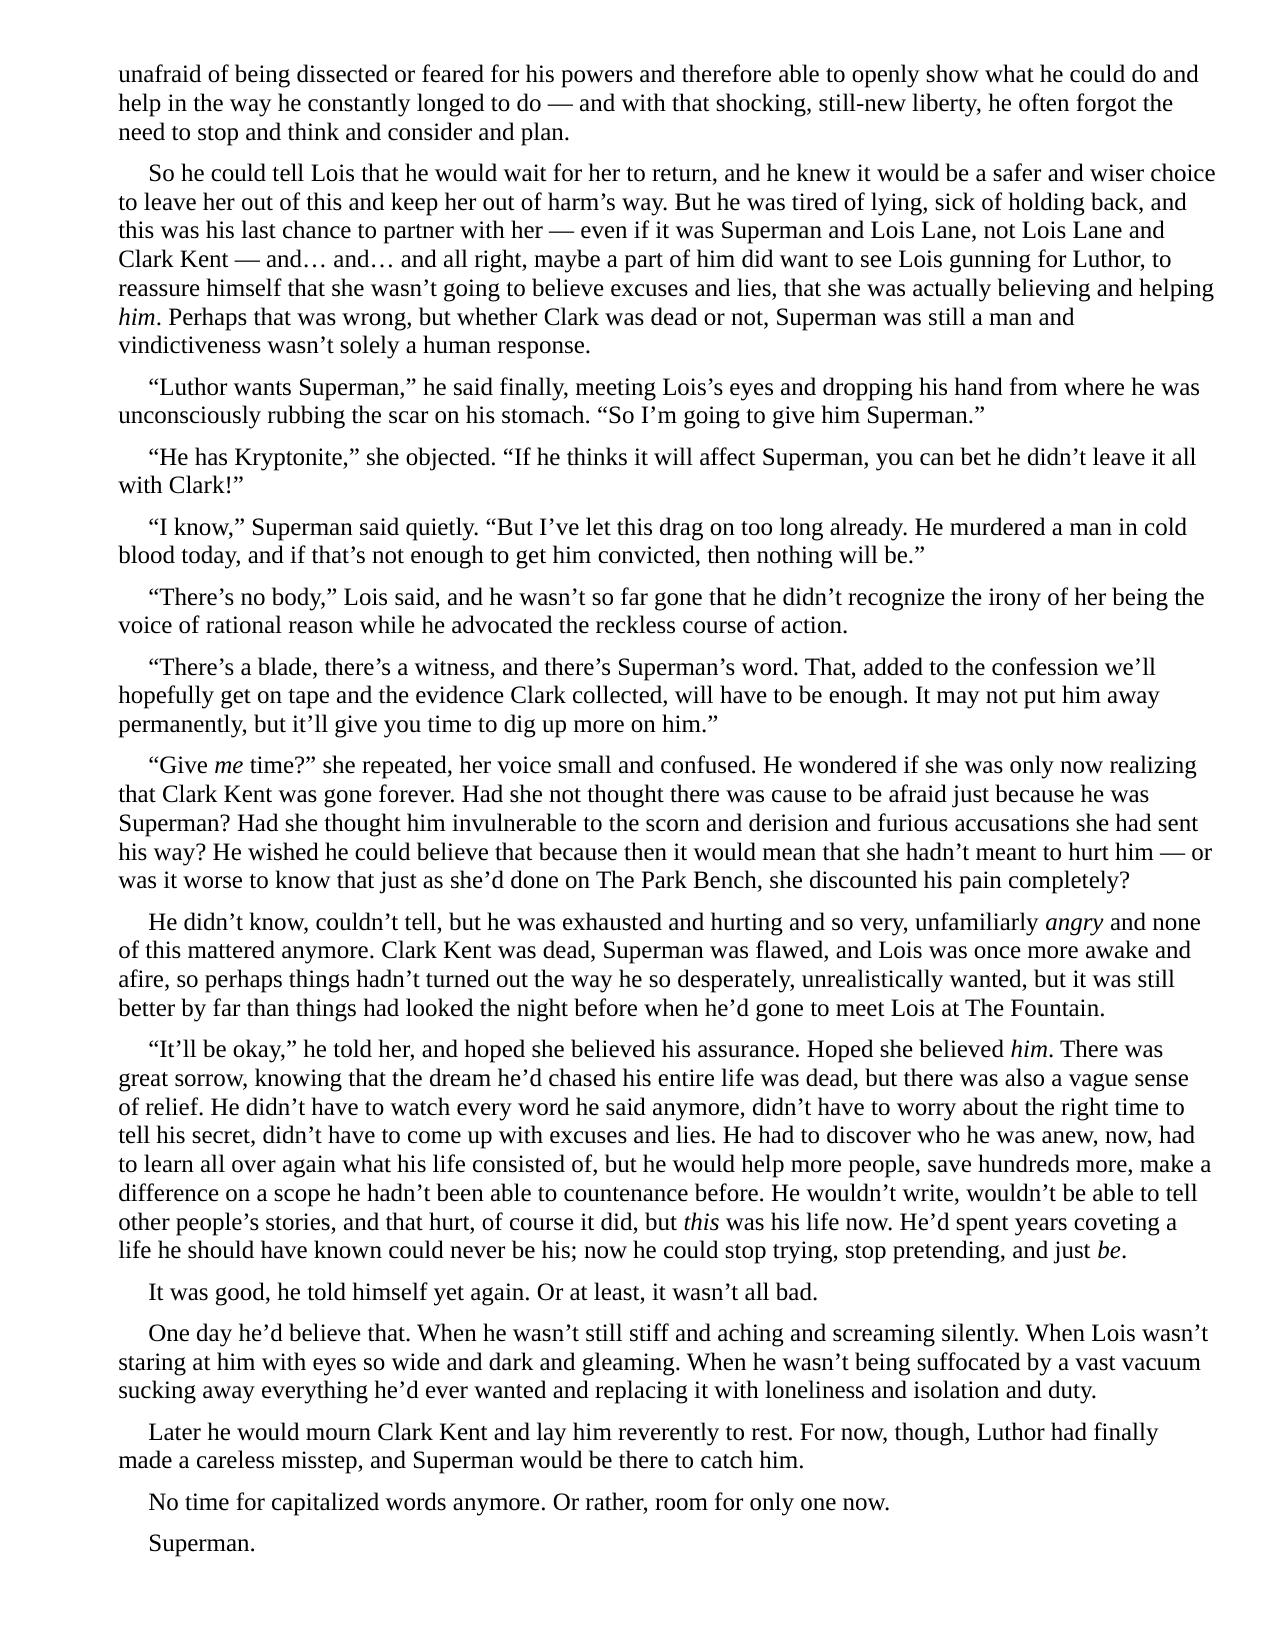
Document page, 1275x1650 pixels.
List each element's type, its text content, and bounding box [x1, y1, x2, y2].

text So he could tell Lois that he would wait for her to return, and he knew it would be a safer and wiser choice to leave her out of this and keep her out of harm’s way. But he was tired of lying, sick of holding back, and this was his last chance to partner with her — even if it was Superman and Lois Lane, not Lois Lane and Clark Kent — and… and… and all right, maybe a part of him did want to see Lois gunning for Luthor, to reassure himself that she wasn’t going to believe excuses and lies, that she was actually believing and helping him. Perhaps that was wrong, but whether Clark was dead or not, Superman was still a man and vindictiveness wasn’t solely a human response. [118, 158, 1216, 359]
text He didn’t know, couldn’t tell, but he was exhausted and hurting and so very, unfamiliarly angry and none of this mattered anymore. Clark Kent was dead, Superman was flawed, and Lois was once more awake and afire, so perhaps things hadn’t turned out the way he so desperately, unrealistically wanted, but it was still better by far than things had looked the night before when he’d gone to meet Lois at The Fountain. [118, 907, 1216, 1022]
text One day he’d believe that. When he wasn’t still stiff and aching and screaming silently. When Lois wasn’t staring at him with eyes so wide and dark and gleaming. When he wasn’t being suffocated by a vast vacuum sucking away everything he’d ever wanted and replacing it with loneliness and isolation and duty. [118, 1318, 1216, 1404]
text “There’s no body,” Lois said, and he wasn’t so far gone that he didn’t recognize the irony of her being the voice of rational reason while he advocated the reckless course of action. [118, 582, 1216, 639]
text No time for capitalized words anymore. Or rather, room for only one now. [118, 1487, 1216, 1515]
text “There’s a blade, there’s a witness, and there’s Superman’s word. That, added to the confession we’ll hopefully get on tape and the evidence Clark collected, will have to be enough. It may not put him away permanently, but it’ll give you time to dig up more on him.” [118, 652, 1216, 738]
text Later he would mourn Clark Kent and lay him reverently to rest. For now, though, Luthor had finally made a careless misstep, and Superman would be there to catch him. [118, 1417, 1216, 1474]
text It was good, he told himself yet again. Or at least, it wasn’t all bad. [118, 1277, 1216, 1305]
text “He has Kryptonite,” she objected. “If he thinks it will affect Superman, you can bet he didn’t leave it all with Clark!” [118, 442, 1216, 499]
text “Luthor wants Superman,” he said finally, meeting Lois’s eyes and dropping his hand from where he was unconsciously rubbing the scar on his stomach. “So I’m going to give him Superman.” [118, 372, 1216, 429]
text “I know,” Superman said quietly. “But I’ve let this drag on too long already. He murdered a man in cold blood today, and if that’s not enough to get him convicted, then nothing will be.” [118, 512, 1216, 569]
text “Give me time?” she repeated, her voice small and confused. He wondered if she was only now realizing that Clark Kent was gone forever. Had she not thought there was cause to be afraid just because he was Superman? Had she thought him invulnerable to the scorn and derision and furious accusations she had sent his way? He wished he could believe that because then it would mean that she hadn’t meant to hurt him — or was it worse to know that just as she’d done on The Park Bench, she discounted his pain completely? [118, 750, 1216, 894]
text unafraid of being dissected or feared for his powers and therefore able to openly show what he could do and help in the way he constantly longed to do — and with that shocking, still-new liberty, he often forgot the need to stop and think and consider and plan. [118, 59, 1216, 145]
text Superman. [118, 1528, 1216, 1557]
text “It’ll be okay,” he told her, and hoped she believed his assurance. Hoped she believed him. There was great sorrow, knowing that the dream he’d chased his entire life was dead, but there was also a vague sense of relief. He didn’t have to watch every word he said anymore, didn’t have to worry about the right time to tell his secret, didn’t have to come up with excuses and lies. He had to discover who he was anew, now, had to learn all over again what his life consisted of, but he would help more people, save hundreds more, make a difference on a scope he hadn’t been able to countenance before. He wouldn’t write, wouldn’t be able to tell other people’s stories, and that hurt, of course it did, but this was his life now. He’d spent years coveting a life he should have known could never be his; now he could stop trying, stop pretending, and just be. [118, 1034, 1216, 1264]
